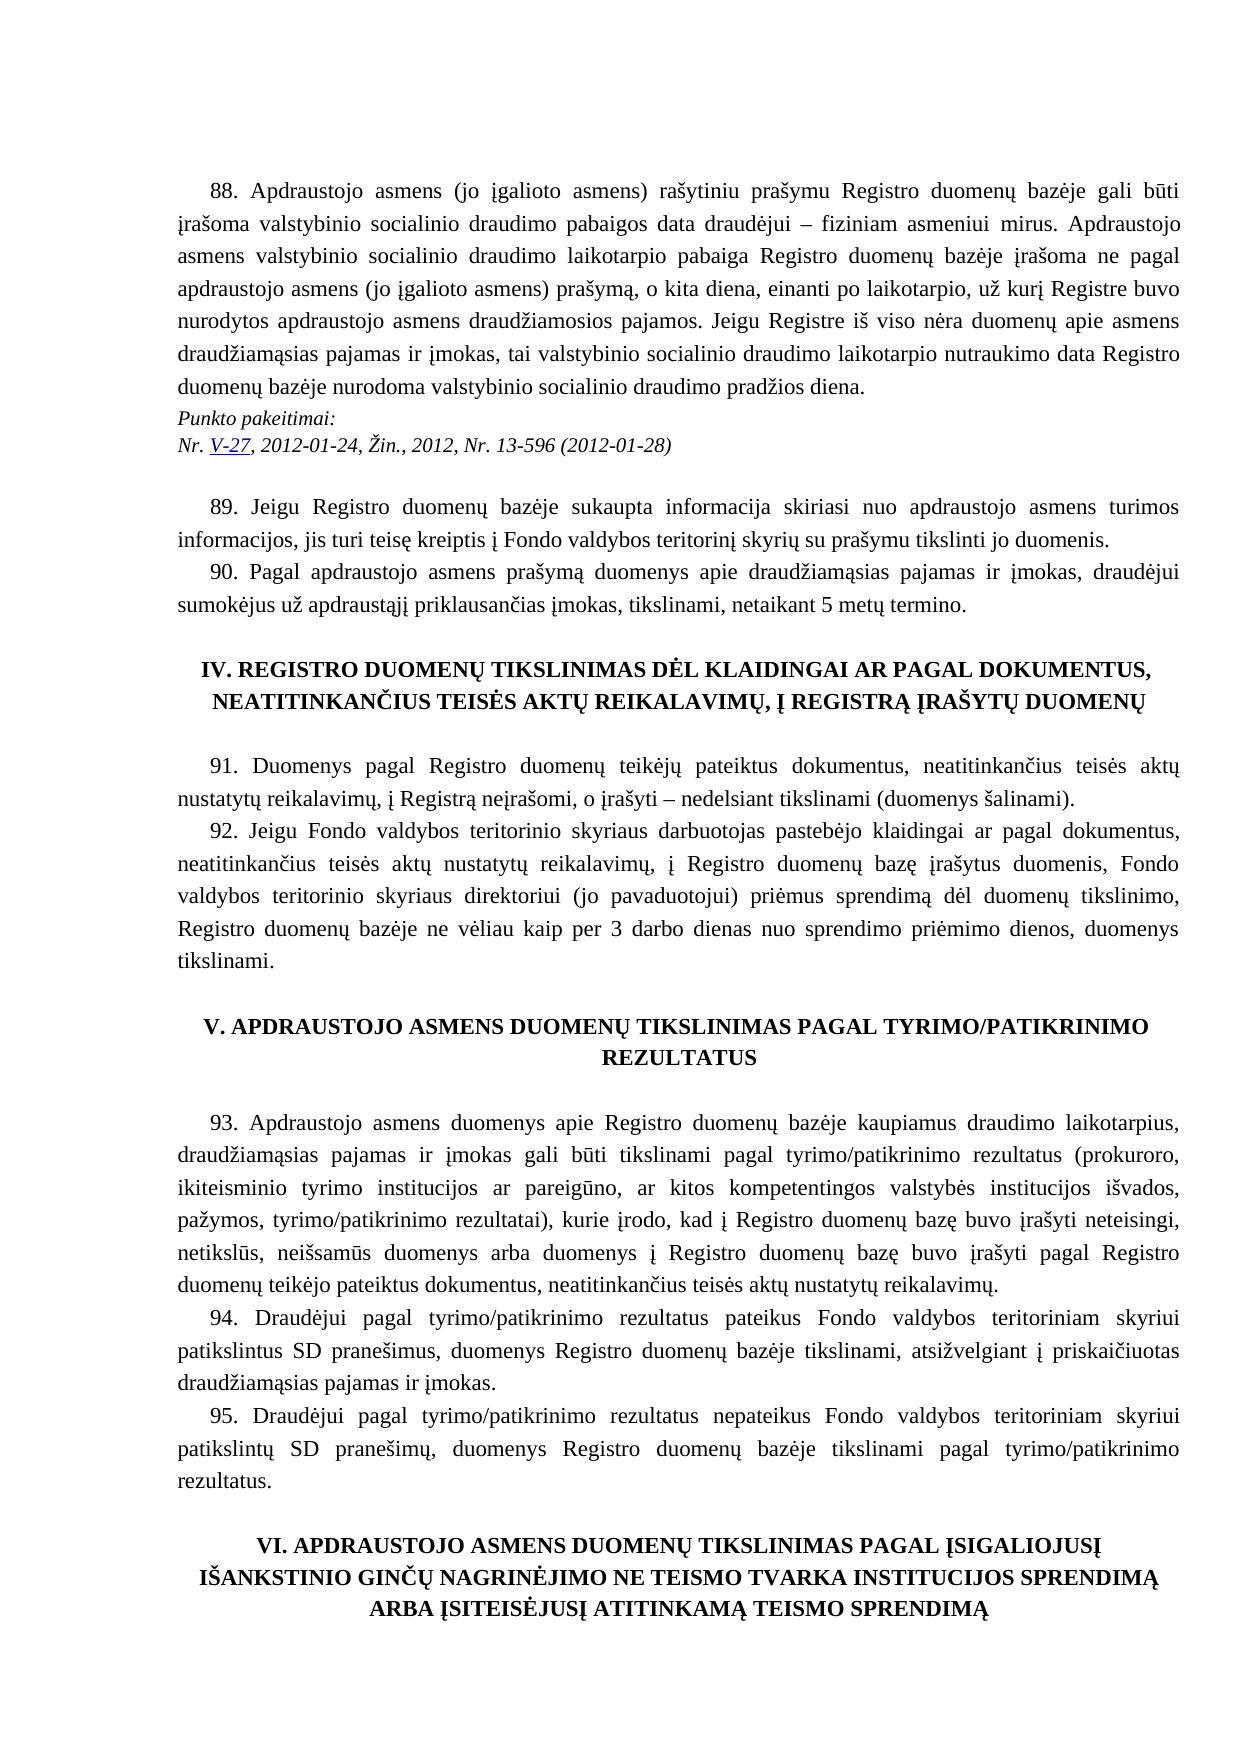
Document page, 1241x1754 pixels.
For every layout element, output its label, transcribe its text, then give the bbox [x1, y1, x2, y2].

text 88. Apdraustojo asmens (jo įgalioto asmens) rašytiniu prašymu Registro duomenų bazėje gali būti įrašoma valstybinio socialinio draudimo pabaigos data draudėjui – fiziniam asmeniui mirus. Apdraustojo asmens valstybinio socialinio draudimo laikotarpio pabaiga Registro duomenų bazėje įrašoma ne pagal apdraustojo asmens (jo įgalioto asmens) prašymą, o kita diena, einanti po laikotarpio, už kurį Registre buvo nurodytos apdraustojo asmens draudžiamosios pajamos. Jeigu Registre iš viso nėra duomenų apie asmens draudžiamąsias pajamas ir įmokas, tai valstybinio socialinio draudimo laikotarpio nutraukimo data Registro duomenų bazėje nurodoma valstybinio socialinio draudimo pradžios diena. [177, 177, 1181, 399]
text 95. Draudėjui pagal tyrimo/patikrinimo rezultatus nepateikus Fondo valdybos teritoriniam skyriui patikslintų SD pranešimų, duomenys Registro duomenų bazėje tikslinami pagal tyrimo/patikrinimo rezultatus. [177, 1402, 1181, 1493]
text 89. Jeigu Registro duomenų bazėje sukaupta informacija skiriasi nuo apdraustojo asmens turimos informacijos, jis turi teisę kreiptis į Fondo valdybos teritorinį skyrių su prašymu tikslinti jo duomenis. [177, 493, 1181, 552]
text 94. Draudėjui pagal tyrimo/patikrinimo rezultatus pateikus Fondo valdybos teritoriniam skyriui patikslintus SD pranešimus, duomenys Registro duomenų bazėje tikslinami, atsižvelgiant į priskaičiuotas draudžiamąsias pajamas ir įmokas. [177, 1304, 1181, 1396]
text V. Apdraustojo asmens duomenų tikslinimas pagal tyrimo/patikrinimo [177, 1013, 1181, 1039]
text rezultatus [177, 1044, 1181, 1071]
text 93. Apdraustojo asmens duomenys apie Registro duomenų bazėje kaupiamus draudimo laikotarpius, draudžiamąsias pajamas ir įmokas gali būti tikslinami pagal tyrimo/patikrinimo rezultatus (prokuroro, ikiteisminio tyrimo institucijos ar pareigūno, ar kitos kompetentingos valstybės institucijos išvados, pažymos, tyrimo/patikrinimo rezultatai), kurie įrodo, kad į Registro duomenų bazę buvo įrašyti neteisingi, netikslūs, neišsamūs duomenys arba duomenys į Registro duomenų bazę buvo įrašyti pagal Registro duomenų teikėjo pateiktus dokumentus, neatitinkančius teisės aktų nustatytų reikalavimų. [177, 1108, 1181, 1298]
text VI. Apdraustojo asmens duomenų tikslinimas pagal įsigaliojusį išankstinio ginčų nagrinėjimo ne teismo tvarka institucijos sprendimą arba įsiteisėjusį atitinkamą teismo sprendimą [177, 1532, 1181, 1622]
text Punkto pakeitimai: [177, 405, 1181, 429]
text 92. Jeigu Fondo valdybos teritorinio skyriaus darbuotojas pastebėjo klaidingai ar pagal dokumentus, neatitinkančius teisės aktų nustatytų reikalavimų, į Registro duomenų bazę įrašytus duomenis, Fondo valdybos teritorinio skyriaus direktoriui (jo pavaduotojui) priėmus sprendimą dėl duomenų tikslinimo, Registro duomenų bazėje ne vėliau kaip per 3 darbo dienas nuo sprendimo priėmimo dienos, duomenys tikslinami. [177, 817, 1181, 974]
text Nr. V-27, 2012-01-24, Žin., 2012, Nr. 13-596 (2012-01-28) [177, 433, 1181, 457]
text 91. Duomenys pagal Registro duomenų teikėjų pateiktus dokumentus, neatitinkančius teisės aktų nustatytų reikalavimų, į Registrą neįrašomi, o įrašyti – nedelsiant tikslinami (duomenys šalinami). [177, 752, 1181, 811]
text 90. Pagal apdraustojo asmens prašymą duomenys apie draudžiamąsias pajamas ir įmokas, draudėjui sumokėjus už apdraustąjį priklausančias įmokas, tikslinami, netaikant 5 metų termino. [177, 558, 1181, 617]
text IV. Registro duomenų tikslinimas dėl klaidingai ar pagal dokumentus, neatitinkančius teisės aktų reikalavimų, į Registrą įrašytų duomenų [177, 656, 1181, 714]
